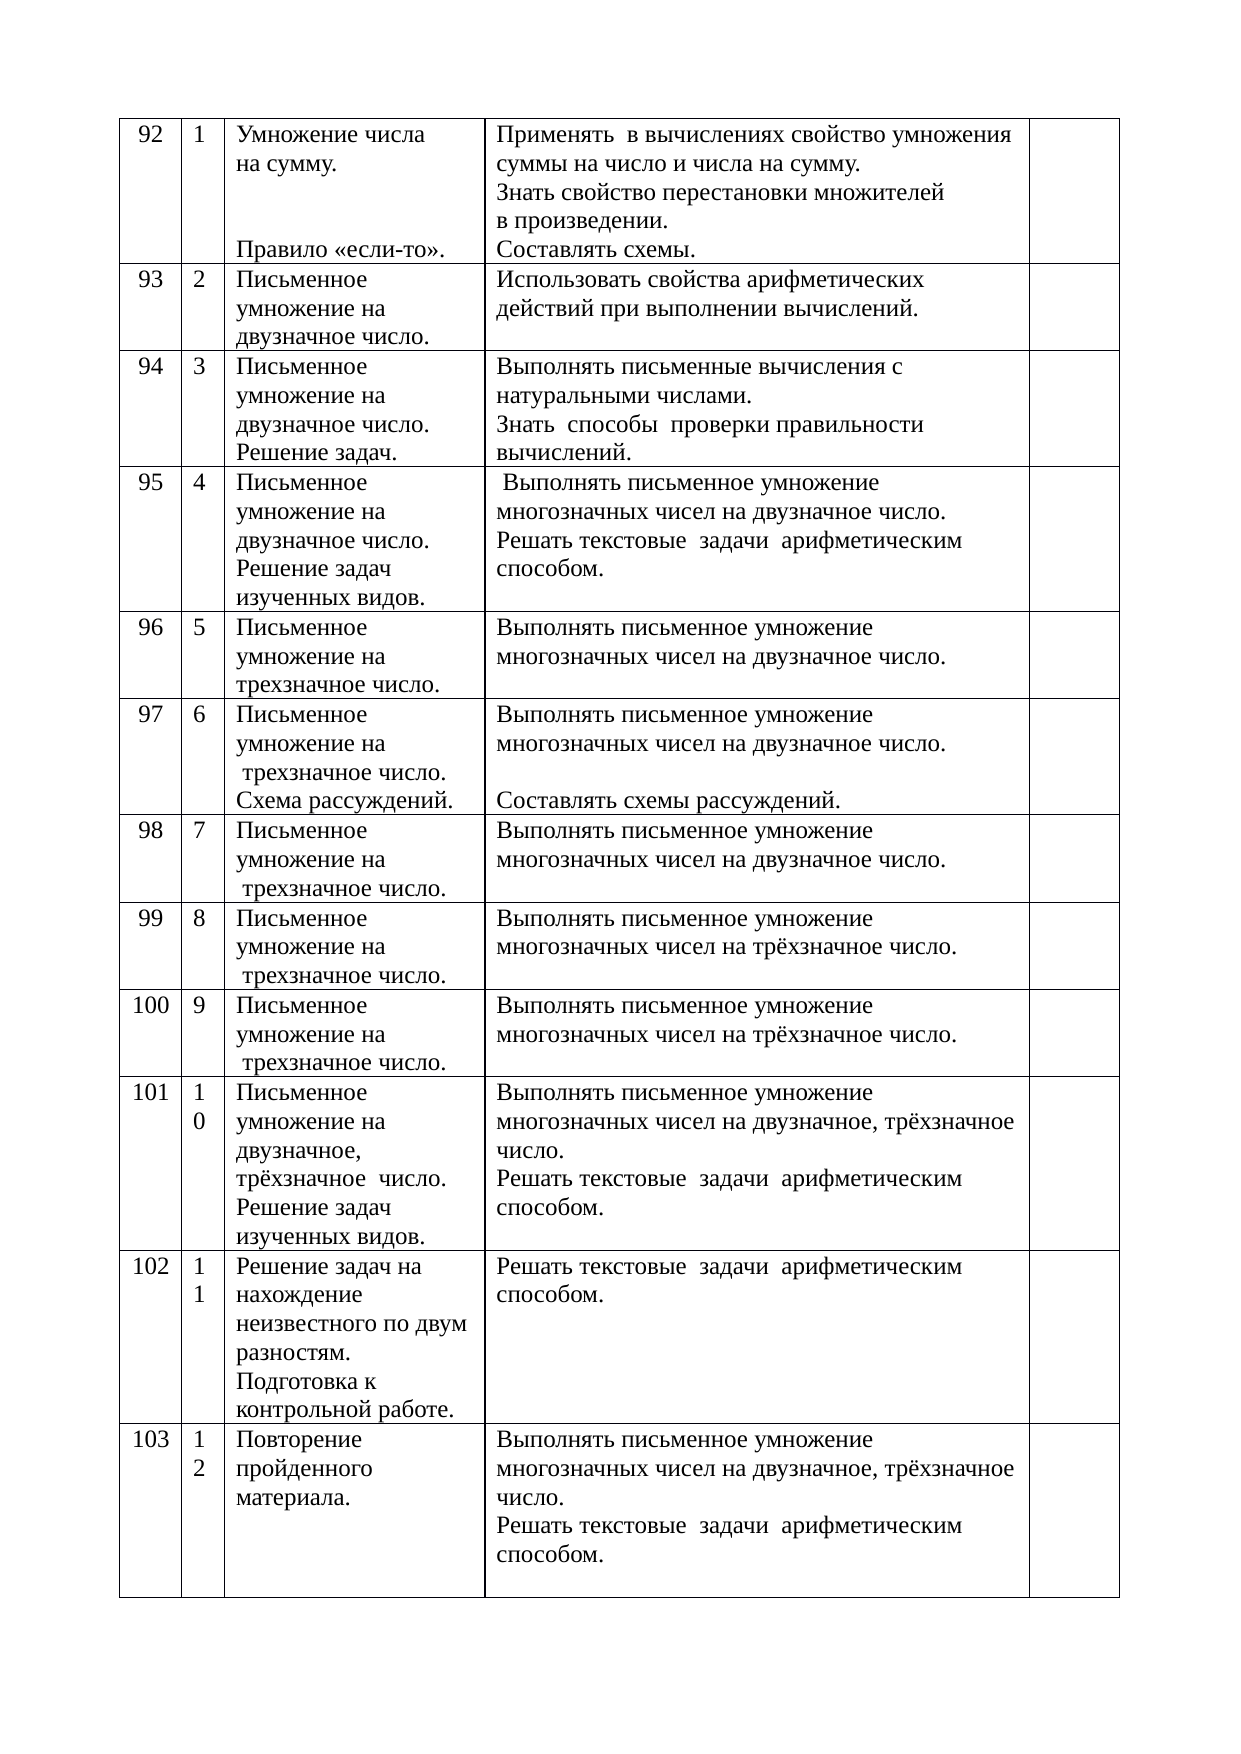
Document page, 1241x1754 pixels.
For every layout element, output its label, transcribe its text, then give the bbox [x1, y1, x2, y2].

table_cell 11 [182, 1251, 224, 1423]
table_cell 101 [120, 1077, 181, 1250]
table_cell [1030, 815, 1119, 902]
table_cell 1 [182, 119, 224, 263]
table_cell 3 [182, 351, 224, 466]
table_cell [1030, 1251, 1119, 1423]
table_cell Письменное умножение на двузначное число. [225, 264, 484, 350]
table_cell Письменное умножение на двузначное число. Решение задач. [225, 351, 484, 466]
table_cell [1030, 1077, 1119, 1250]
table_cell Выполнять письменное умножение многозначных чисел на двузначное число. Составлять схемы рассуждений. [486, 699, 1029, 814]
table_cell 102 [120, 1251, 181, 1423]
table_cell 98 [120, 815, 181, 902]
table_cell [1030, 1424, 1119, 1597]
table_cell Письменное умножение на двузначное, трёхзначное число. Решение задач изученных видов. [225, 1077, 484, 1250]
table_cell 92 [120, 119, 181, 263]
table_cell 103 [120, 1424, 181, 1597]
table_cell [1030, 264, 1119, 350]
table_cell Решение задач на нахождение неизвестного по двум разностям. Подготовка к контрольной работе. [225, 1251, 484, 1423]
table_cell Выполнять письменное умножение многозначных чисел на двузначное число. Решать текстовые задачи арифметическим способом. [486, 467, 1029, 611]
table_cell [1030, 467, 1119, 611]
table_cell 97 [120, 699, 181, 814]
table_cell Выполнять письменное умножение многозначных чисел на трёхзначное число. [486, 990, 1029, 1076]
table_cell Выполнять письменное умножение многозначных чисел на двузначное число. [486, 612, 1029, 698]
table_cell 93 [120, 264, 181, 350]
table_cell Письменное умножение на трехзначное число. Схема рассуждений. [225, 699, 484, 814]
table_cell [1030, 119, 1119, 263]
table_cell 9 [182, 990, 224, 1076]
table_cell 6 [182, 699, 224, 814]
table_cell Выполнять письменные вычисления с натуральными числами. Знать способы проверки правильности вычислений. [486, 351, 1029, 466]
table_cell 100 [120, 990, 181, 1076]
table_cell 96 [120, 612, 181, 698]
table_cell [1030, 903, 1119, 989]
table_cell [1030, 699, 1119, 814]
table_cell [1030, 990, 1119, 1076]
table_cell Выполнять письменное умножение многозначных чисел на двузначное число. [486, 815, 1029, 902]
table_cell Письменное умножение на двузначное число. Решение задач изученных видов. [225, 467, 484, 611]
table_cell Выполнять письменное умножение многозначных чисел на двузначное, трёхзначное число. Решать текстовые задачи арифметическим способом. [486, 1077, 1029, 1250]
table_cell 8 [182, 903, 224, 989]
table_cell Решать текстовые задачи арифметическим способом. [486, 1251, 1029, 1423]
table_cell Использовать свойства арифметических действий при выполнении вычислений. [486, 264, 1029, 350]
table_cell Письменное умножение на трехзначное число. [225, 612, 484, 698]
table_cell 95 [120, 467, 181, 611]
table_cell Применять в вычислениях свойство умножения суммы на число и числа на сумму. Знать свойство перестановки множителей в произведении. Составлять схемы. [486, 119, 1029, 263]
table_cell 94 [120, 351, 181, 466]
table_cell Выполнять письменное умножение многозначных чисел на двузначное, трёхзначное число. Решать текстовые задачи арифметическим способом. [486, 1424, 1029, 1597]
table_cell 7 [182, 815, 224, 902]
table_cell Выполнять письменное умножение многозначных чисел на трёхзначное число. [486, 903, 1029, 989]
table_cell 10 [182, 1077, 224, 1250]
table_cell Повторение пройденного материала. [225, 1424, 484, 1597]
table_cell 4 [182, 467, 224, 611]
table_cell Письменное умножение на трехзначное число. [225, 990, 484, 1076]
table_cell Письменное умножение на трехзначное число. [225, 903, 484, 989]
table_cell [1030, 351, 1119, 466]
table_cell 12 [182, 1424, 224, 1597]
table_cell Письменное умножение на трехзначное число. [225, 815, 484, 902]
table_cell 99 [120, 903, 181, 989]
table_cell [1030, 612, 1119, 698]
table_cell 2 [182, 264, 224, 350]
table_cell 5 [182, 612, 224, 698]
table_cell Умножение числа на сумму. Правило «если-то». [225, 119, 484, 263]
